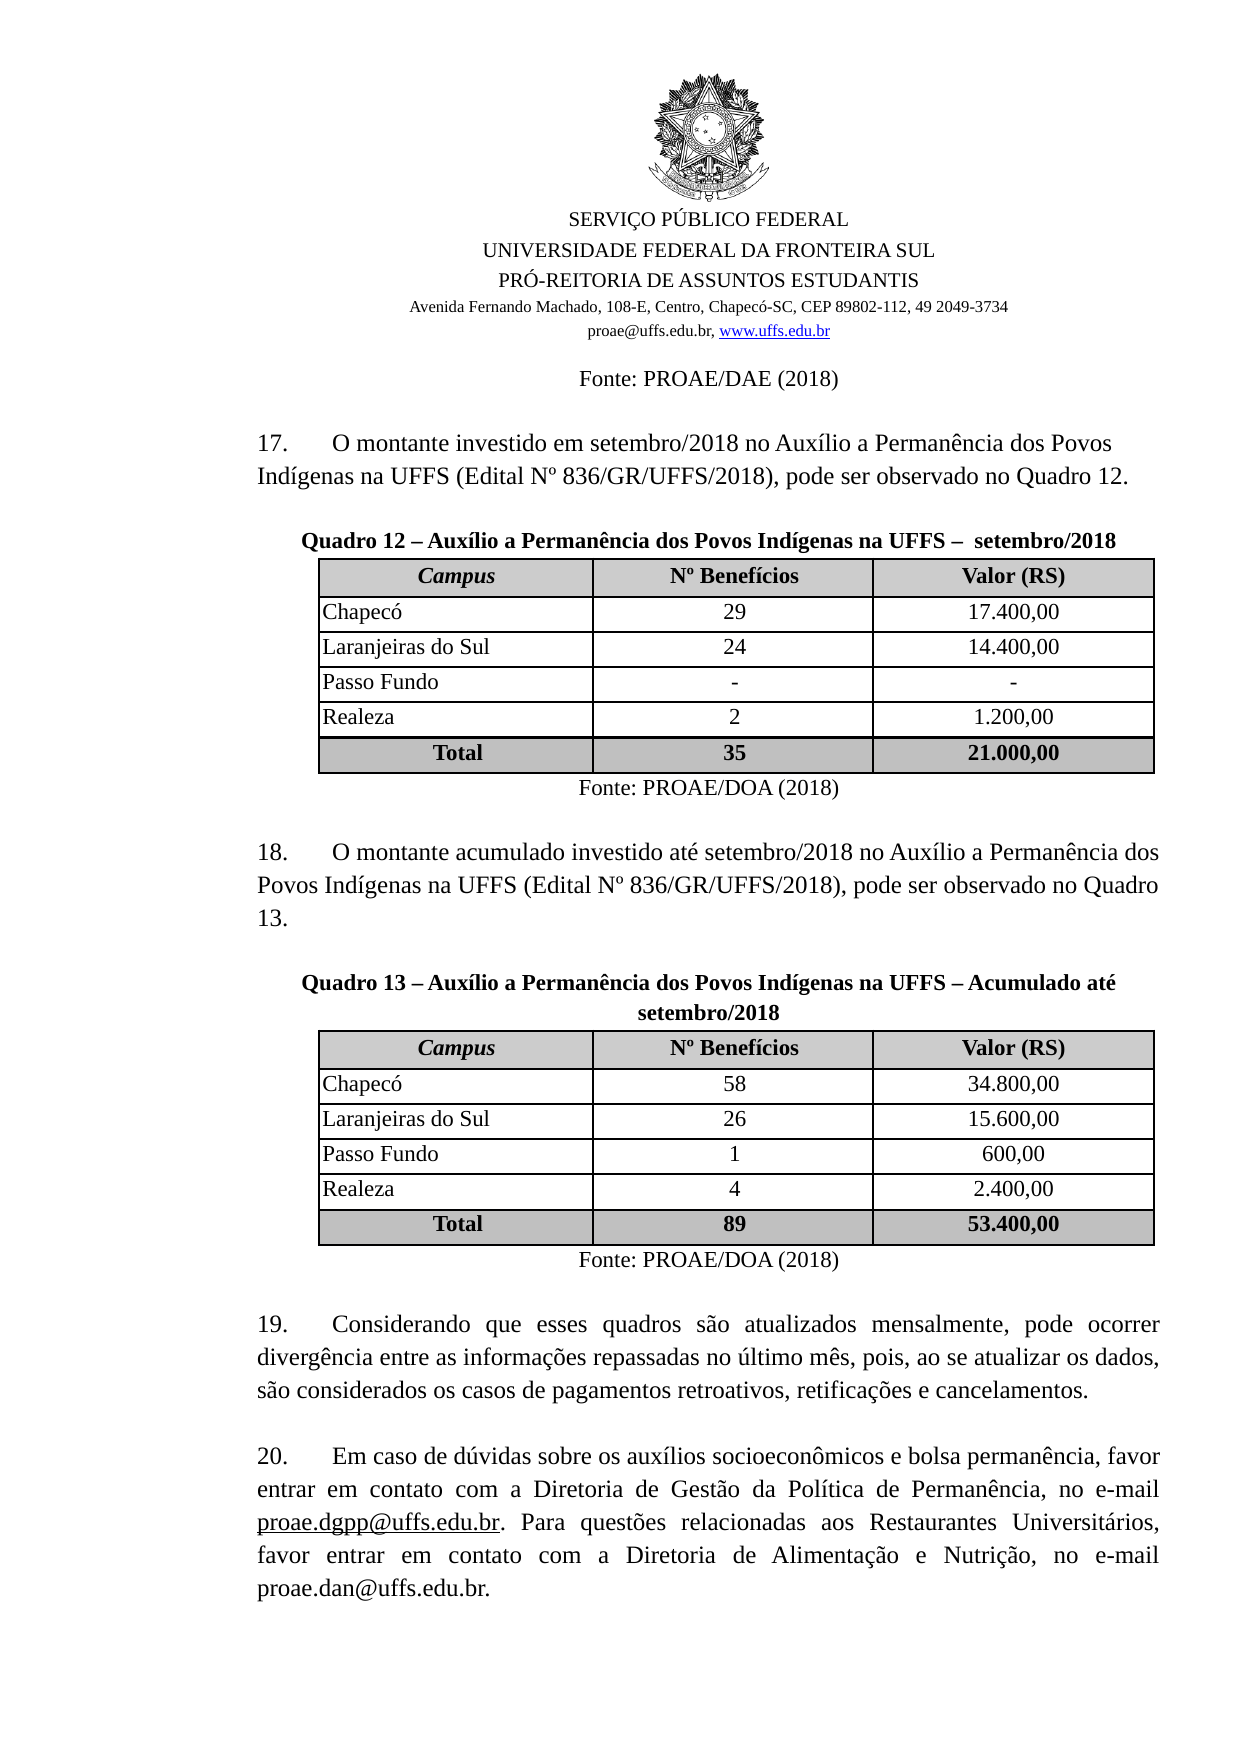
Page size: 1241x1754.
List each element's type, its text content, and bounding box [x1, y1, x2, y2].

table_cell - [594, 668, 872, 701]
table_cell Laranjeiras do Sul [320, 1105, 592, 1138]
table_cell 29 [594, 598, 872, 631]
table_cell Chapecó [320, 1070, 592, 1103]
table_cell 53.400,00 [874, 1211, 1153, 1244]
table_header Nº Benefícios [594, 560, 872, 596]
table_cell 21.000,00 [874, 739, 1153, 772]
table_header Valor (RS) [874, 560, 1153, 596]
table_cell 2 [594, 703, 872, 736]
text Fonte: PROAE/DAE (2018) [257, 365, 1161, 391]
table_cell Laranjeiras do Sul [320, 633, 592, 666]
table_cell 24 [594, 633, 872, 666]
table_cell 17.400,00 [874, 598, 1153, 631]
table_cell 14.400,00 [874, 633, 1153, 666]
text 19. Considerando que esses quadros são atualizados mensalmente, pode ocorrer divergência entre as informações repassadas no último mês, pois, ao se atualizar os dados, são considerados os casos de pagamentos retroativos, retificações e cancelamentos. [257, 1309, 1161, 1404]
table_header Campus [320, 560, 592, 596]
table_cell 26 [594, 1105, 872, 1138]
table_cell 4 [594, 1175, 872, 1208]
text Fonte: PROAE/DOA (2018) [257, 774, 1161, 800]
text Quadro 13 – Auxílio a Permanência dos Povos Indígenas na UFFS – Acumulado até setembro/2018 [257, 969, 1161, 1026]
table_cell Realeza [320, 1175, 592, 1208]
text Fonte: PROAE/DOA (2018) [257, 1246, 1161, 1272]
text 20. Em caso de dúvidas sobre os auxílios socioeconômicos e bolsa permanência, favor entrar em contato com a Diretoria de Gestão da Política de Permanência, no e-mail proae.dgpp@uffs.edu.br. Para questões relacionadas aos Restaurantes Universitários, favor entrar em contato com a Diretoria de Alimentação e Nutrição, no e-mail proae.dan@uffs.edu.br. [257, 1441, 1161, 1602]
table_cell 2.400,00 [874, 1175, 1153, 1208]
table_cell 35 [594, 739, 872, 772]
table_cell 15.600,00 [874, 1105, 1153, 1138]
table_header Nº Benefícios [594, 1032, 872, 1068]
table_cell Passo Fundo [320, 668, 592, 701]
table_cell 600,00 [874, 1140, 1153, 1173]
table_cell 58 [594, 1070, 872, 1103]
table_cell 1.200,00 [874, 703, 1153, 736]
text 18. O montante acumulado investido até setembro/2018 no Auxílio a Permanência dos Povos Indígenas na UFFS (Edital Nº 836/GR/UFFS/2018), pode ser observado no Quadro 13. [257, 837, 1161, 932]
table_cell Total [320, 739, 592, 772]
table_cell 89 [594, 1211, 872, 1244]
text 17. O montante investido em setembro/2018 no Auxílio a Permanência dos Povos Indígenas na UFFS (Edital Nº 836/GR/UFFS/2018), pode ser observado no Quadro 12. [257, 428, 1161, 490]
table_cell Realeza [320, 703, 592, 736]
table_cell - [874, 668, 1153, 701]
table_cell Total [320, 1211, 592, 1244]
table_header Valor (RS) [874, 1032, 1153, 1068]
table_cell Chapecó [320, 598, 592, 631]
table_header Campus [320, 1032, 592, 1068]
table_cell 34.800,00 [874, 1070, 1153, 1103]
text Quadro 12 – Auxílio a Permanência dos Povos Indígenas na UFFS – setembro/2018 [257, 527, 1161, 554]
table_cell Passo Fundo [320, 1140, 592, 1173]
table_cell 1 [594, 1140, 872, 1173]
